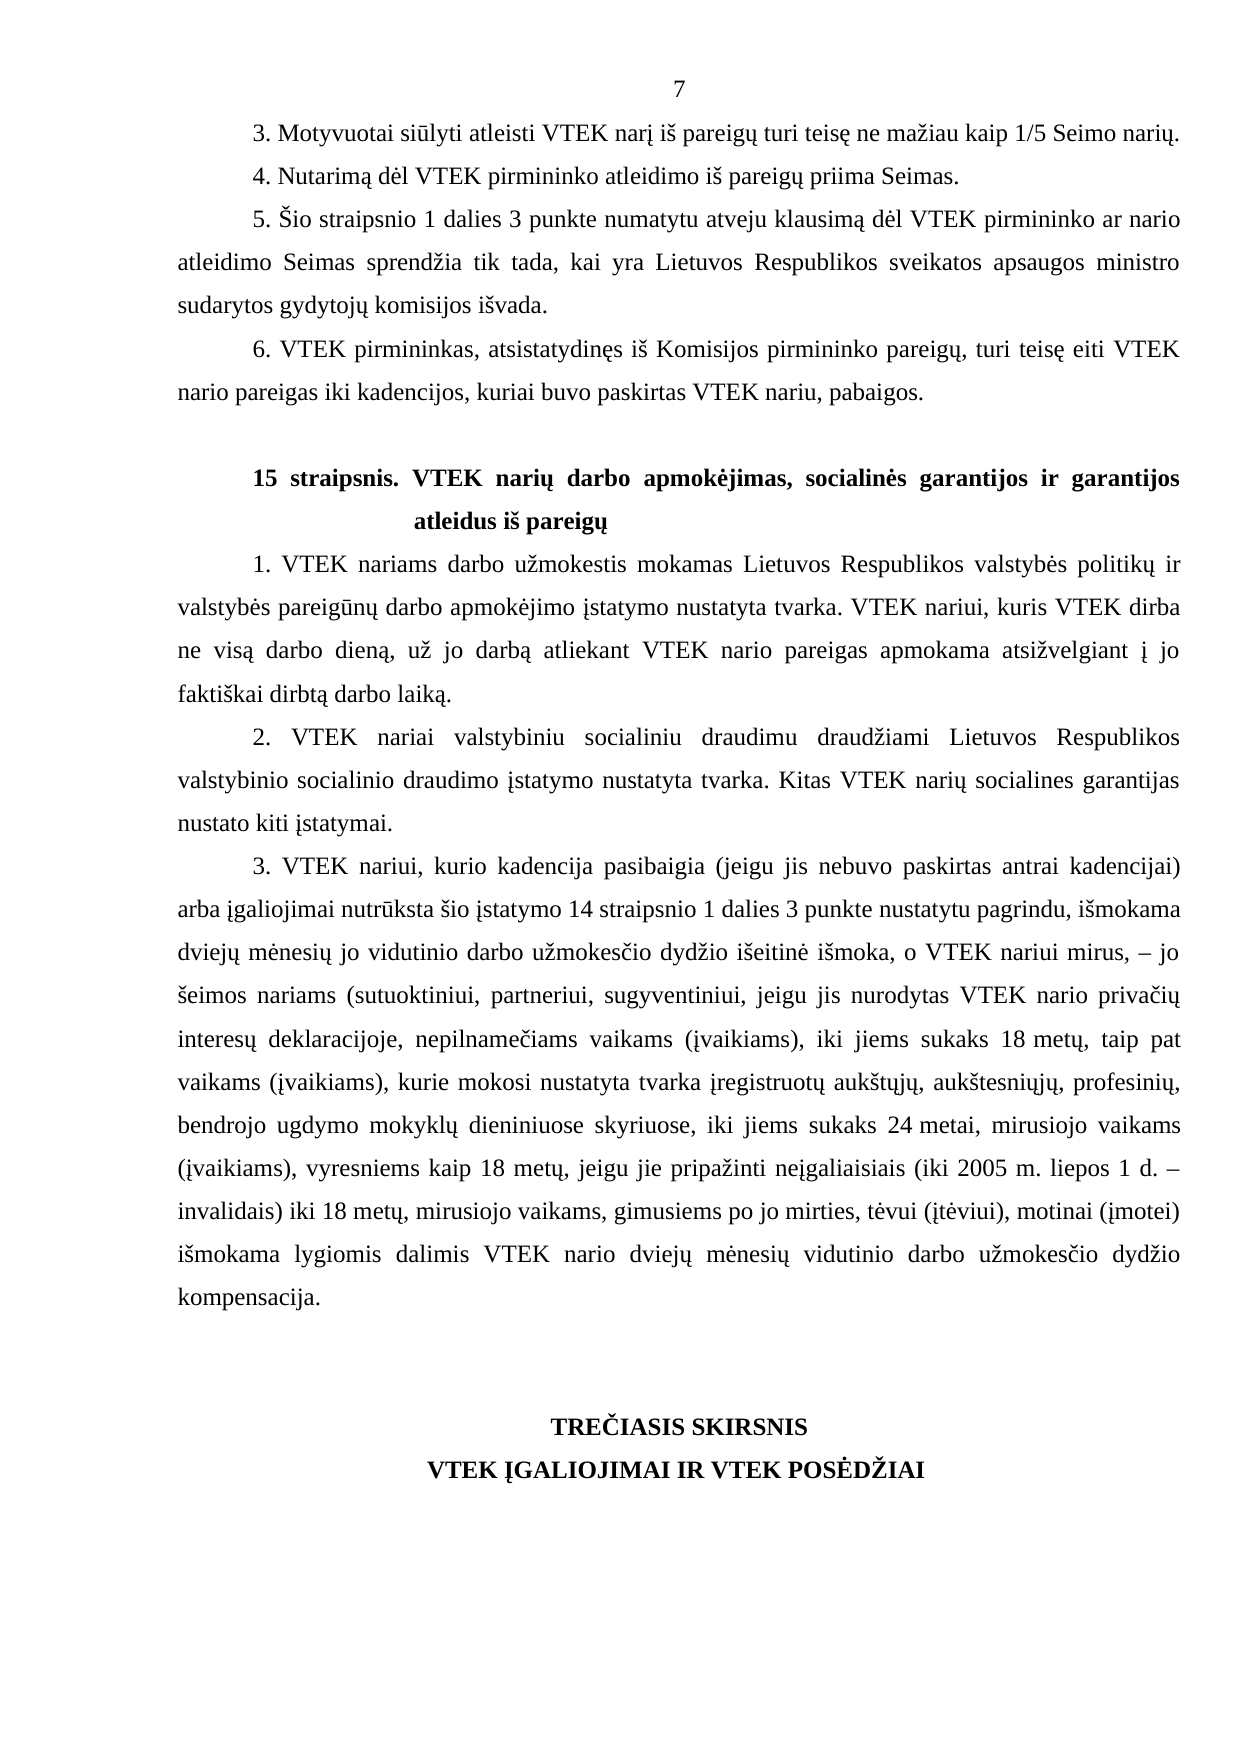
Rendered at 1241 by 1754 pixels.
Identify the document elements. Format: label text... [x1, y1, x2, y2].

text 3. Motyvuotai siūlyti atleisti VTEK narį iš pareigų turi teisę ne mažiau kaip 1/5 Seimo narių. [177, 118, 1181, 147]
text 5. Šio straipsnio 1 dalies 3 punkte numatytu atveju klausimą dėl VTEK pirmininko ar nario atleidimo Seimas sprendžia tik tada, kai yra Lietuvos Respublikos sveikatos apsaugos ministro sudarytos gydytojų komisijos išvada. [177, 204, 1181, 319]
text 1. VTEK nariams darbo užmokestis mokamas Lietuvos Respublikos valstybės politikų ir valstybės pareigūnų darbo apmokėjimo įstatymo nustatyta tvarka. VTEK nariui, kuris VTEK dirba ne visą darbo dieną, už jo darbą atliekant VTEK nario pareigas apmokama atsižvelgiant į jo faktiškai dirbtą darbo laiką. [177, 549, 1181, 707]
text 4. Nutarimą dėl VTEK pirmininko atleidimo iš pareigų priima Seimas. [177, 161, 1181, 190]
text VTEK ĮGALIOJIMAI IR VTEK POSĖDŽIAI [177, 1455, 1181, 1484]
text 6. VTEK pirmininkas, atsistatydinęs iš Komisijos pirmininko pareigų, turi teisę eiti VTEK nario pareigas iki kadencijos, kuriai buvo paskirtas VTEK nariu, pabaigos. [177, 334, 1181, 406]
text 3. VTEK nariui, kurio kadencija pasibaigia (jeigu jis nebuvo paskirtas antrai kadencijai) arba įgaliojimai nutrūksta šio įstatymo 14 straipsnio 1 dalies 3 punkte nustatytu pagrindu, išmokama dviejų mėnesių jo vidutinio darbo užmokesčio dydžio išeitinė išmoka, o VTEK nariui mirus, – jo šeimos nariams (sutuoktiniui, partneriui, sugyventiniui, jeigu jis nurodytas VTEK nario privačių interesų deklaracijoje, nepilnamečiams vaikams (įvaikiams), iki jiems sukaks 18 metų, taip pat vaikams (įvaikiams), kurie mokosi nustatyta tvarka įregistruotų aukštųjų, aukštesniųjų, profesinių, bendrojo ugdymo mokyklų dieniniuose skyriuose, iki jiems sukaks 24 metai, mirusiojo vaikams (įvaikiams), vyresniems kaip 18 metų, jeigu jie pripažinti neįgaliaisiais (iki 2005 m. liepos 1 d. – invalidais) iki 18 metų, mirusiojo vaikams, gimusiems po jo mirties, tėvui (įtėviui), motinai (įmotei) išmokama lygiomis dalimis VTEK nario dviejų mėnesių vidutinio darbo užmokesčio dydžio kompensacija. [177, 851, 1181, 1311]
subtitle 15 straipsnis. VTEK narių darbo apmokėjimas, socialinės garantijos ir garantijos atleidus iš pareigų [252, 463, 1181, 535]
text TREČIASIS SKIRSNIS [177, 1412, 1181, 1441]
text 2. VTEK nariai valstybiniu socialiniu draudimu draudžiami Lietuvos Respublikos valstybinio socialinio draudimo įstatymo nustatyta tvarka. Kitas VTEK narių socialines garantijas nustato kiti įstatymai. [177, 722, 1181, 837]
